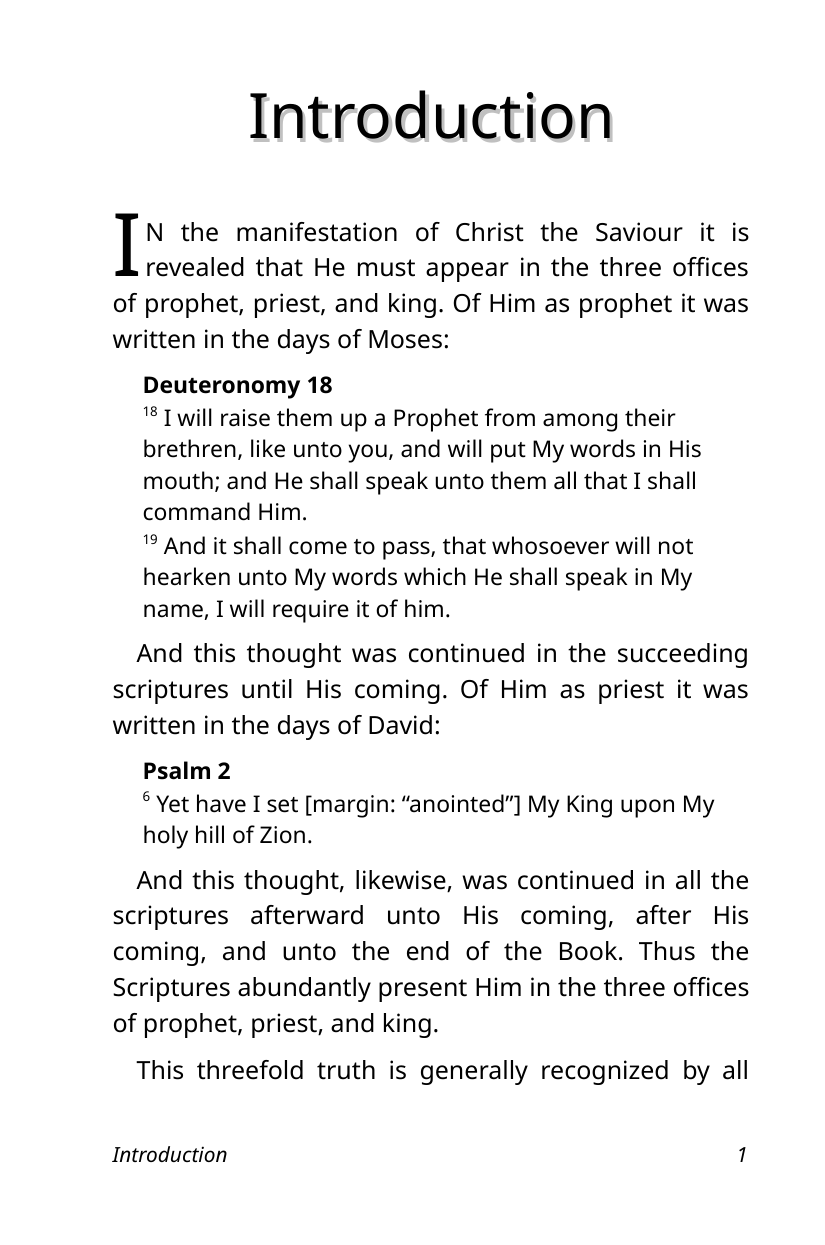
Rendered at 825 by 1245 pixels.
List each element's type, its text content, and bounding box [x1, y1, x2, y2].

text 18 I will raise them up a Prophet from among their brethren, like unto you, and will put My words in His mouth; and He shall speak unto them all that I shall command Him. [142, 402, 720, 527]
title Introduction [112, 75, 750, 154]
text This threefold truth is generally recognized by all [112, 1053, 750, 1087]
text 19 And it shall come to pass, that whosoever will not hearken unto My words which He shall speak in My name, I will require it of him. [142, 530, 720, 624]
text IN the manifestation of Christ the Saviour it is revealed that He must appear in the three offices of prophet, priest, and king. Of Him as prophet it was written in the days of Moses: [112, 214, 750, 356]
text Psalm 2 [142, 755, 750, 786]
text And this thought, likewise, was continued in all the scriptures afterward unto His coming, after His coming, and unto the end of the Book. Thus the Scriptures abundantly present Him in the three offices of prophet, priest, and king. [112, 862, 750, 1039]
text And this thought was continued in the succeeding scriptures until His coming. Of Him as priest it was written in the days of David: [112, 636, 750, 741]
text Deuteronomy 18 [142, 369, 750, 401]
text 6 Yet have I set [margin: “anointed”] My King upon My holy hill of Zion. [142, 788, 720, 850]
